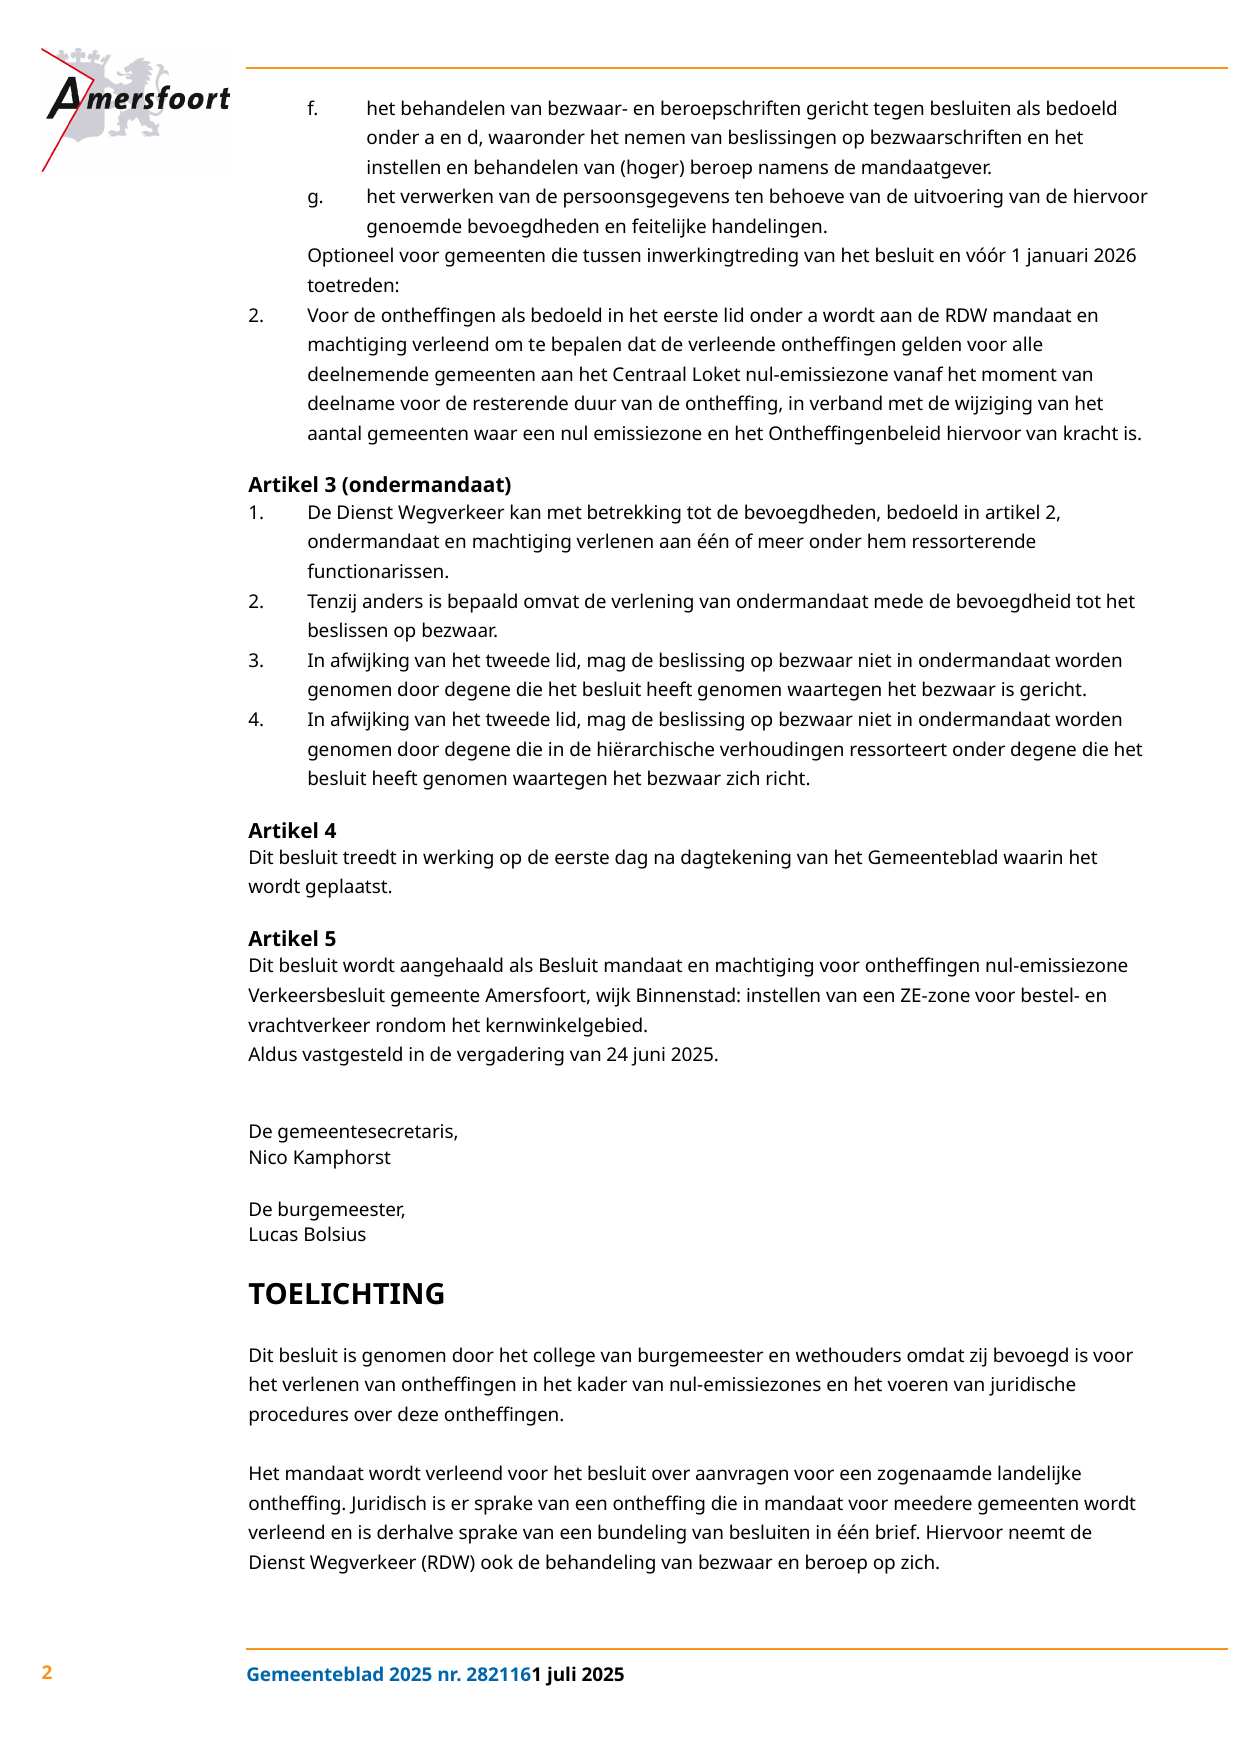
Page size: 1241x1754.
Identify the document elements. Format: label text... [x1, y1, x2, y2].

text Dit besluit is genomen door het college van burgemeester en wethouders omdat zij bevoegd is voor het verlenen van ontheffingen in het kader van nul-emissiezones en het voeren van juridische procedures over deze ontheffingen. [248, 1342, 1152, 1427]
list Optioneel voor gemeenten die tussen inwerkingtreding van het besluit en vóór 1 januari 2026 toetreden: [248, 243, 1152, 298]
text Aldus vastgesteld in de vergadering van 24 juni 2025. [248, 1041, 1152, 1067]
list Tenzij anders is bepaald omvat de verlening van ondermandaat mede de bevoegdheid tot het beslissen op bezwaar. [248, 588, 1152, 643]
text De burgemeester, [248, 1196, 1152, 1221]
text Nico Kamphorst [248, 1144, 1152, 1170]
list het behandelen van bezwaar- en beroepschriften gericht tegen besluiten als bedoeld onder a en d, waaronder het nemen van beslissingen op bezwaarschriften en het instellen en behandelen van (hoger) beroep namens de mandaatgever. [307, 95, 1152, 180]
text Artikel 3 (ondermandaat) [248, 471, 1152, 499]
text Dit besluit wordt aangehaald als Besluit mandaat en machtiging voor ontheffingen nul-emissiezone Verkeersbesluit gemeente Amersfoort, wijk Binnenstad: instellen van een ZE-zone voor bestel- en vrachtverkeer rondom het kernwinkelgebied. [248, 953, 1152, 1037]
list In afwijking van het tweede lid, mag de beslissing op bezwaar niet in ondermandaat worden genomen door degene die in de hiërarchische verhoudingen ressorteert onder degene die het besluit heeft genomen waartegen het bezwaar zich richt. [248, 706, 1152, 791]
picture [41, 47, 231, 172]
text De gemeentesecretaris, [248, 1118, 1152, 1144]
list het verwerken van de persoonsgegevens ten behoeve van de uitvoering van de hiervoor genoemde bevoegdheden en feitelijke handelingen. [307, 183, 1152, 239]
text TOELICHTING [248, 1273, 1152, 1313]
text Artikel 5 [248, 924, 1152, 953]
text Het mandaat wordt verleend voor het besluit over aanvragen voor een zogenaamde landelijke ontheffing. Juridisch is er sprake van een ontheffing die in mandaat voor meedere gemeenten wordt verleend en is derhalve sprake van een bundeling van besluiten in één brief. Hiervoor neemt de Dienst Wegverkeer (RDW) ook de behandeling van bezwaar en beroep op zich. [248, 1460, 1152, 1574]
text Artikel 4 [248, 816, 1152, 844]
list De Dienst Wegverkeer kan met betrekking tot de bevoegdheden, bedoeld in artikel 2, ondermandaat en machtiging verlenen aan één of meer onder hem ressorterende functionarissen. [248, 499, 1152, 584]
text Dit besluit treedt in werking op de eerste dag na dagtekening van het Gemeenteblad waarin het wordt geplaatst. [248, 844, 1152, 899]
text Lucas Bolsius [248, 1221, 1152, 1247]
list Voor de ontheffingen als bedoeld in het eerste lid onder a wordt aan de RDW mandaat en machtiging verleend om te bepalen dat de verleende ontheffingen gelden voor alle deelnemende gemeenten aan het Centraal Loket nul-emissiezone vanaf het moment van deelname voor de resterende duur van de ontheffing, in verband met de wijziging van het aantal gemeenten waar een nul emissiezone en het Ontheffingenbeleid hiervoor van kracht is. [248, 302, 1152, 446]
list In afwijking van het tweede lid, mag de beslissing op bezwaar niet in ondermandaat worden genomen door degene die het besluit heeft genomen waartegen het bezwaar is gericht. [248, 647, 1152, 702]
